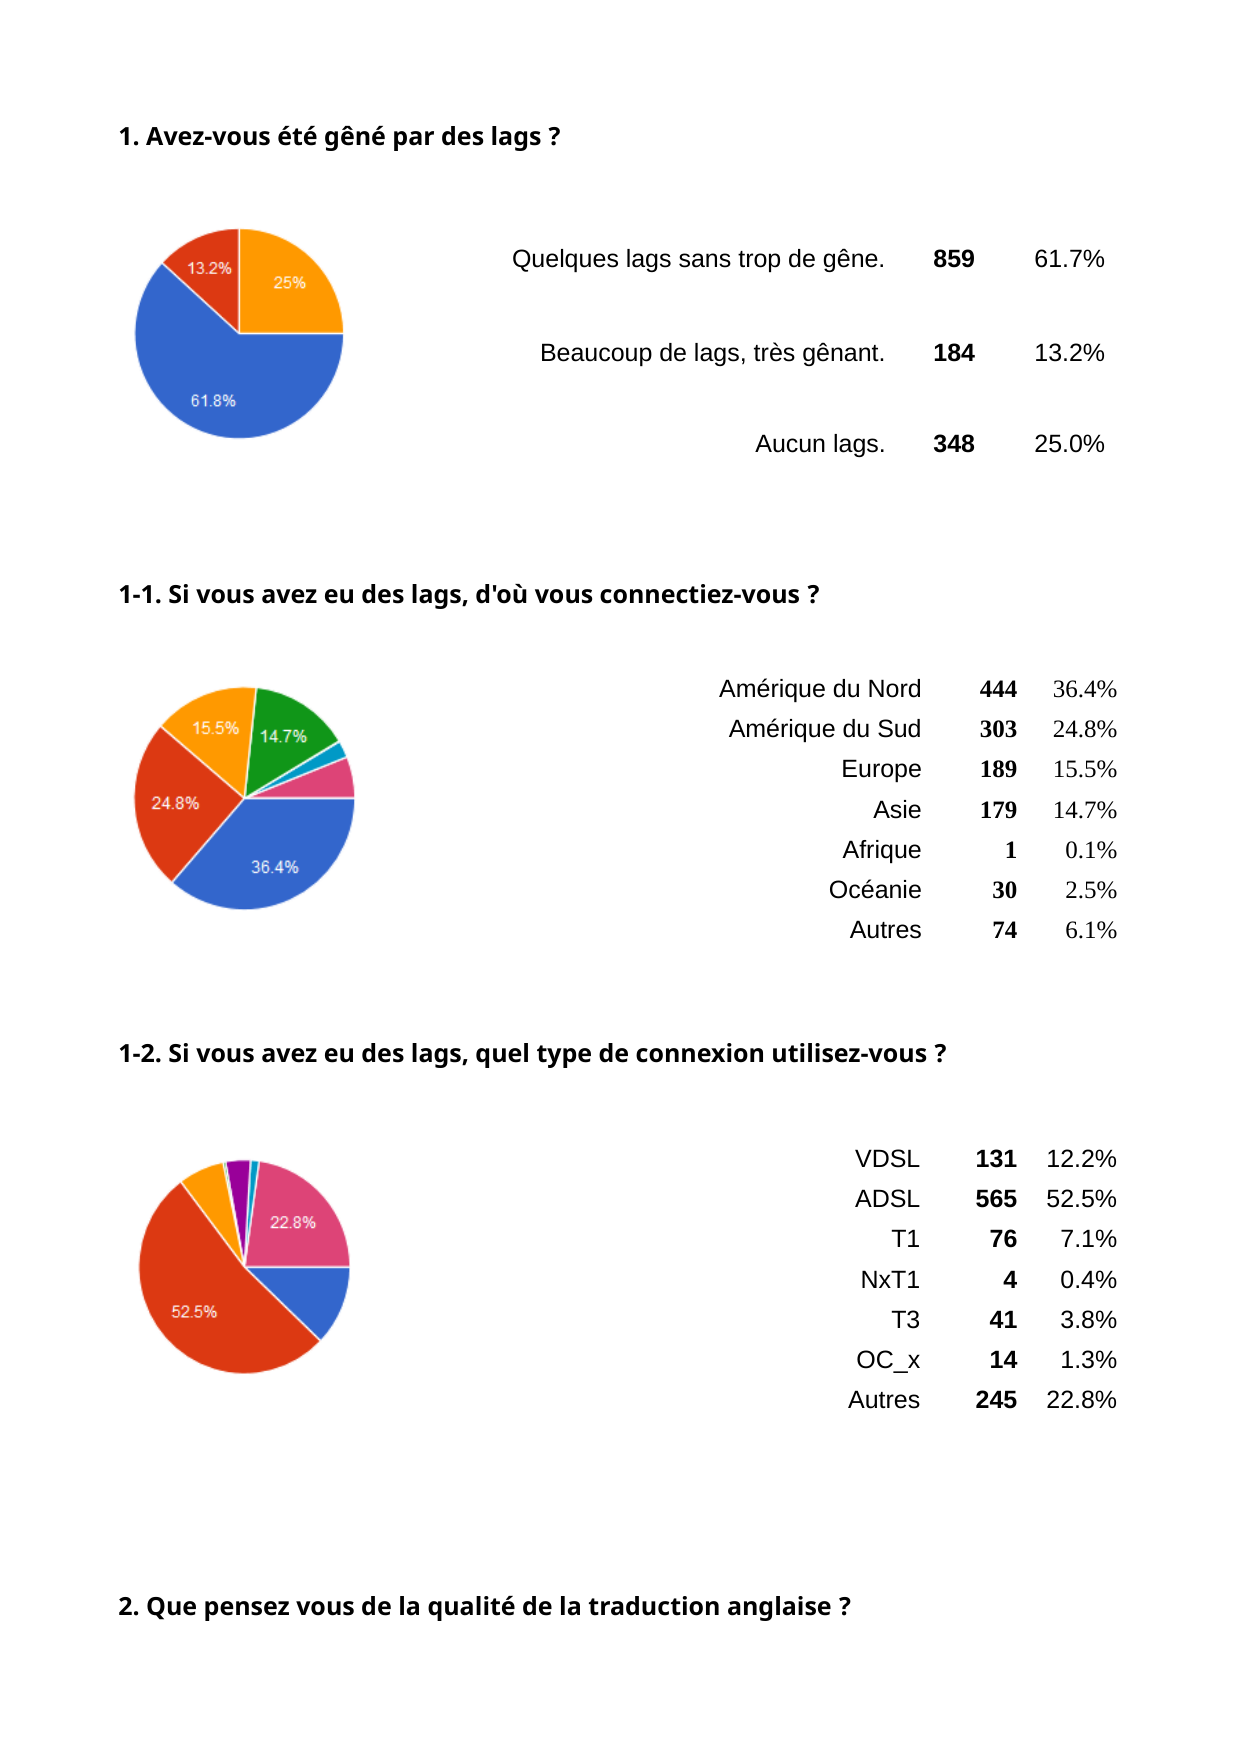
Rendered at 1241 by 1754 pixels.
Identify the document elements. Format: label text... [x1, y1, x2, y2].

table_cell 13,2% [1016, 307, 1123, 397]
table_cell NxT1 [369, 1259, 926, 1299]
table_header 36,4% [1023, 668, 1123, 708]
text 1-2. Si vous avez eu des lags, quel type de connexion utilisez-vous ? [118, 1036, 1122, 1070]
table_header VDSL [369, 1138, 926, 1178]
table_cell T1 [369, 1219, 926, 1259]
table_cell 1 [928, 829, 1023, 869]
table_cell Afrique [369, 829, 927, 869]
table_cell 565 [926, 1179, 1023, 1219]
table_cell Amérique du Sud [369, 709, 927, 749]
table_cell 24,8% [1023, 709, 1123, 749]
table_header 12,2% [1023, 1138, 1123, 1178]
table_cell Beaucoup de lags, très gênant. [369, 307, 891, 397]
table_cell OC_x [369, 1339, 926, 1379]
table_cell 76 [926, 1219, 1023, 1259]
table_cell 22,8% [1023, 1380, 1123, 1423]
table_cell 245 [926, 1380, 1023, 1423]
table_cell 4 [926, 1259, 1023, 1299]
table_cell Autres [369, 1380, 926, 1423]
table_header 61,7% [1016, 210, 1123, 307]
table_header [118, 668, 369, 950]
table_header 444 [928, 668, 1023, 708]
table_cell Aucun lags. [369, 397, 891, 491]
table_header 859 [891, 210, 1016, 307]
table_cell Europe [369, 749, 927, 789]
table_cell Autres [369, 910, 927, 950]
table_header Quelques lags sans trop de gêne. [369, 210, 891, 307]
table_cell T3 [369, 1299, 926, 1339]
table_cell Océanie [369, 869, 927, 909]
table_cell 25,0% [1016, 397, 1123, 491]
table_cell 30 [928, 869, 1023, 909]
table_header [118, 1138, 369, 1423]
table_cell 0,1% [1023, 829, 1123, 869]
table_header Amérique du Nord [369, 668, 927, 708]
table_cell 3,8% [1023, 1299, 1123, 1339]
table_cell 348 [891, 397, 1016, 491]
table_cell 41 [926, 1299, 1023, 1339]
table_cell 179 [928, 789, 1023, 829]
text 1. Avez-vous été gêné par des lags ? [118, 118, 1122, 152]
table_cell 15,5% [1023, 749, 1123, 789]
table_cell 7,1% [1023, 1219, 1123, 1259]
table_header [118, 210, 369, 491]
table_cell 14,7% [1023, 789, 1123, 829]
table_cell 303 [928, 709, 1023, 749]
table_cell 14 [926, 1339, 1023, 1379]
table_cell 6,1% [1023, 910, 1123, 950]
table_cell 74 [928, 910, 1023, 950]
table_cell 2,5% [1023, 869, 1123, 909]
table_header 131 [926, 1138, 1023, 1178]
table_cell 0,4% [1023, 1259, 1123, 1299]
table_cell Asie [369, 789, 927, 829]
table_cell ADSL [369, 1179, 926, 1219]
table_cell 189 [928, 749, 1023, 789]
text 2. Que pensez vous de la qualité de la traduction anglaise ? [118, 1588, 1122, 1622]
table_cell 184 [891, 307, 1016, 397]
table_cell 1,3% [1023, 1339, 1123, 1379]
table_cell 52,5% [1023, 1179, 1123, 1219]
text 1-1. Si vous avez eu des lags, d'où vous connectiez-vous ? [118, 577, 1122, 611]
